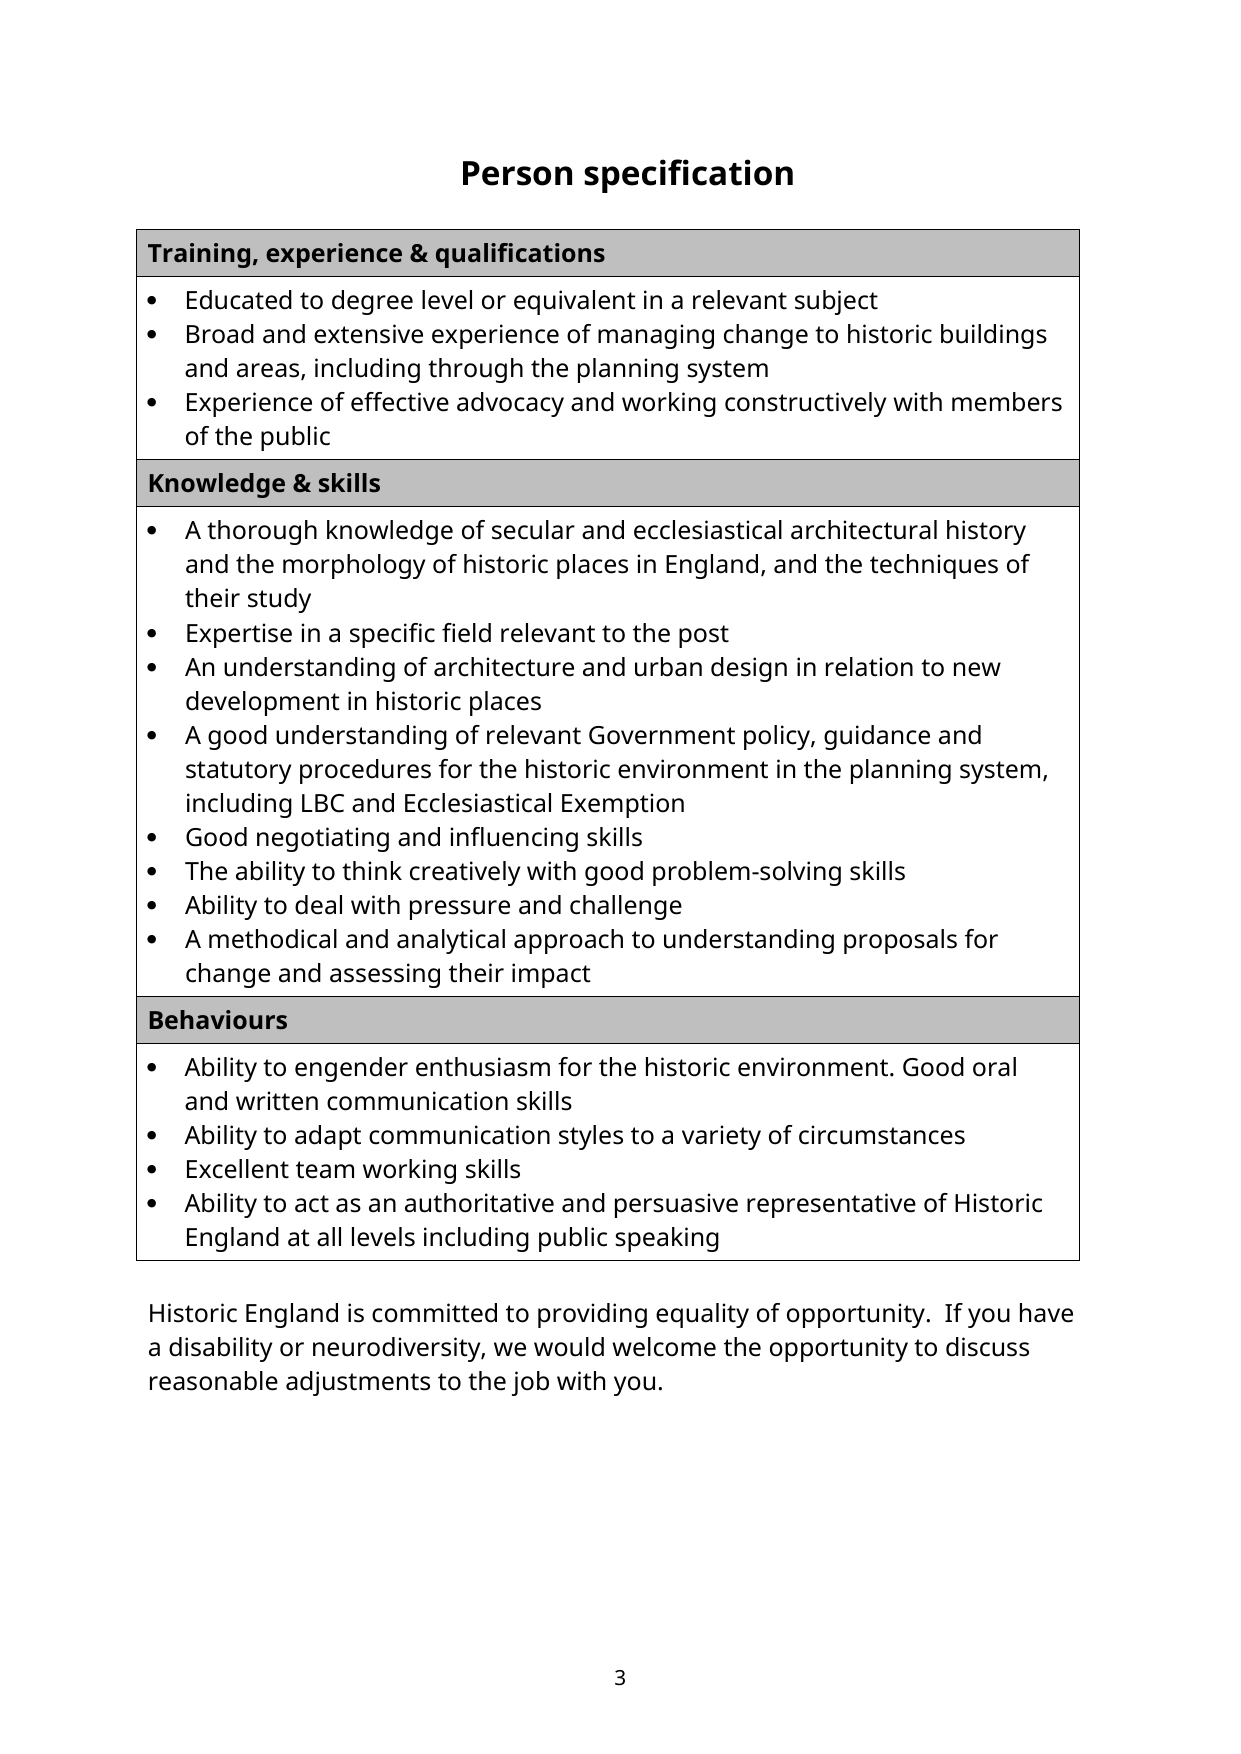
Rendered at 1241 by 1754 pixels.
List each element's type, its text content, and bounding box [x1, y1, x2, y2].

table_cell Behaviours [137, 997, 1079, 1043]
table_cell Knowledge & skills [137, 460, 1079, 506]
table_cell Ability to engender enthusiasm for the historic environment. Good oral and written communication skills Ability to adapt communication styles to a variety of circumstances Excellent team working skills Ability to act as an authoritative and persuasive representative of Historic England at all levels including public speaking [137, 1044, 1079, 1260]
table_cell Educated to degree level or equivalent in a relevant subject Broad and extensive experience of managing change to historic buildings and areas, including through the planning system Experience of effective advocacy and working constructively with members of the public [137, 277, 1079, 459]
table_cell A thorough knowledge of secular and ecclesiastical architectural history and the morphology of historic places in England, and the techniques of their study Expertise in a specific field relevant to the post An understanding of architecture and urban design in relation to new development in historic places A good understanding of relevant Government policy, guidance and statutory procedures for the historic environment in the planning system, including LBC and Ecclesiastical Exemption Good negotiating and influencing skills The ability to think creatively with good problem-solving skills Ability to deal with pressure and challenge A methodical and analytical approach to understanding proposals for change and assessing their impact [137, 507, 1079, 996]
table_header Training, experience & qualifications [137, 230, 1079, 276]
text Historic England is committed to providing equality of opportunity. If you have a disability or neurodiversity, we would welcome the opportunity to discuss reasonable adjustments to the job with you. [148, 1295, 1092, 1397]
text Person specification [148, 149, 1107, 195]
